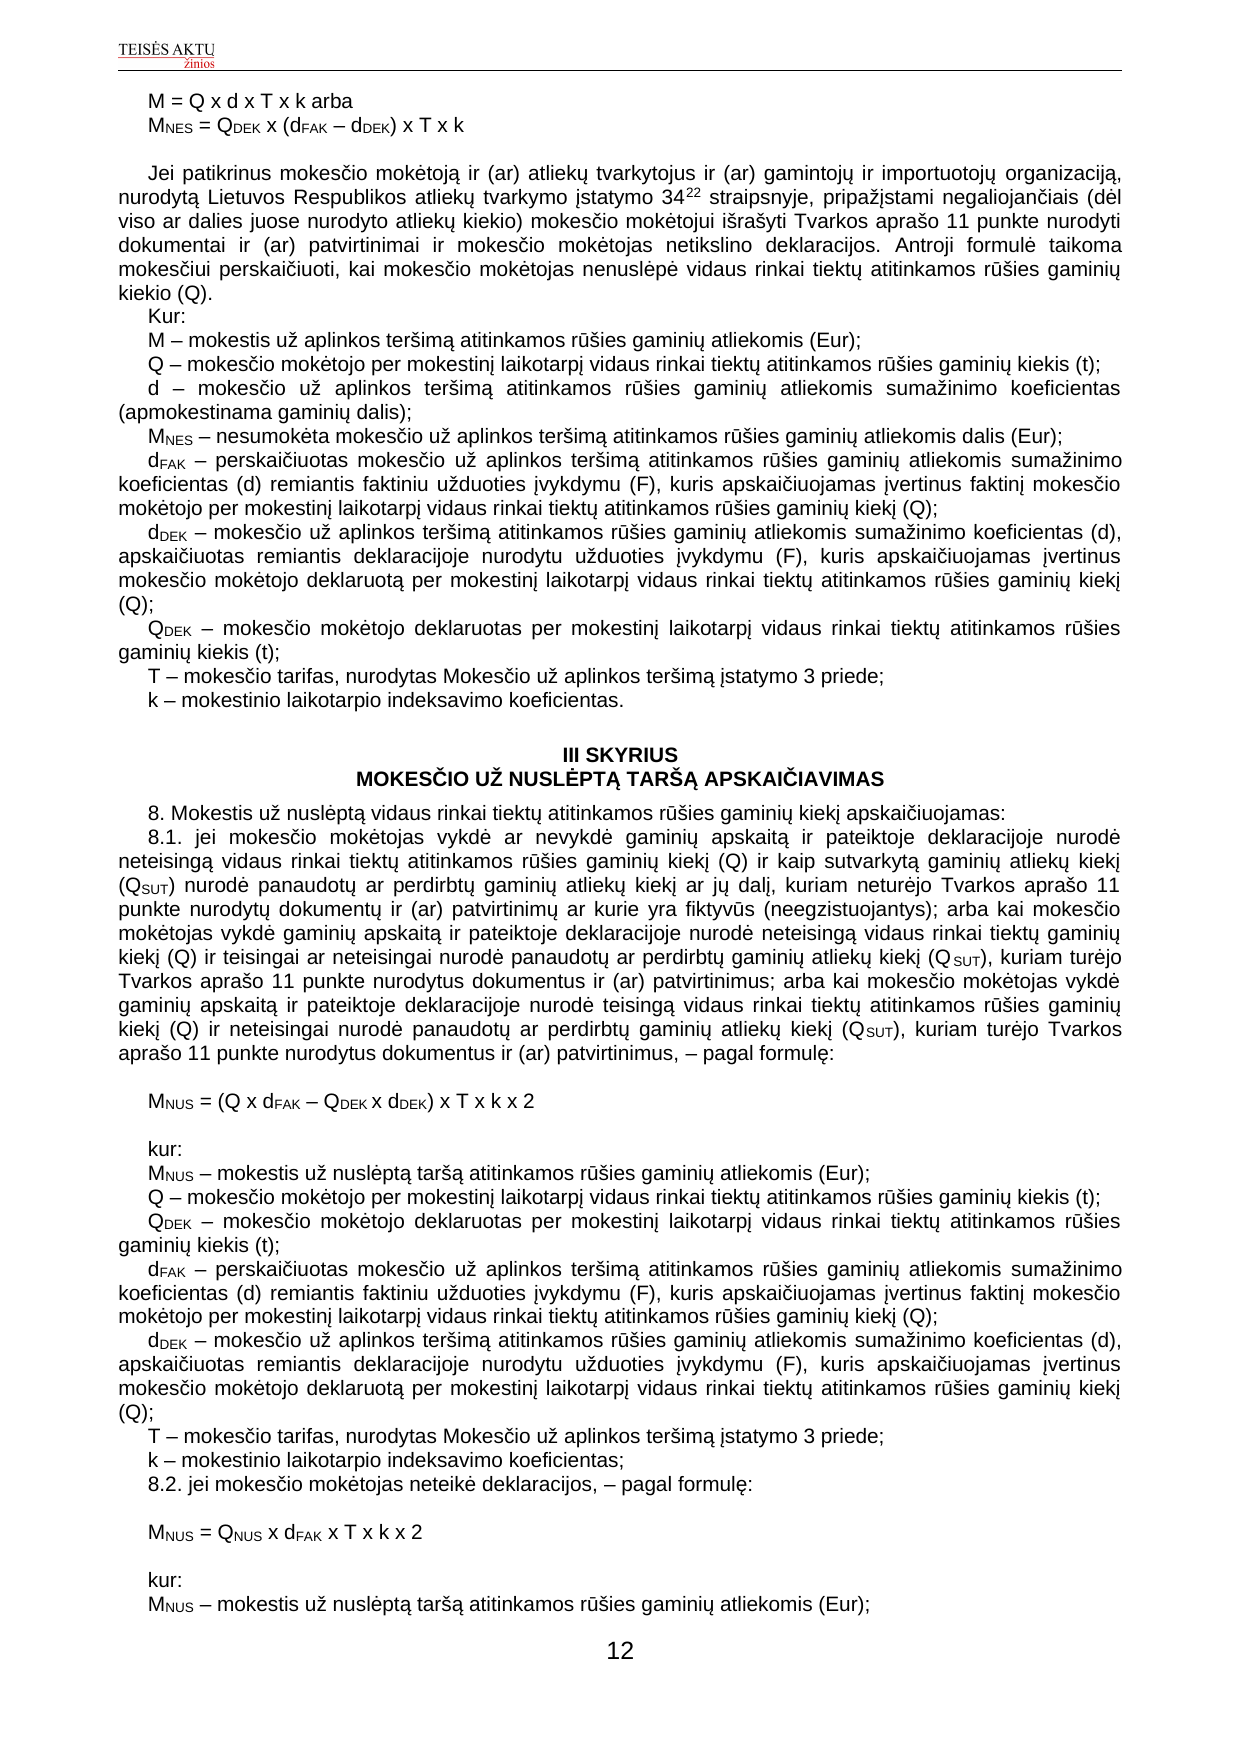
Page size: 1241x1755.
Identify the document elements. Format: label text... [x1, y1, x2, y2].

text 8. Mokestis už nuslėptą vidaus rinkai tiektų atitinkamos rūšies gaminių kiekį apskaičiuojamas: [118, 801, 1122, 825]
text 8.2. jei mokesčio mokėtojas neteikė deklaracijos, – pagal formulę: [118, 1472, 1122, 1496]
text MNUS – mokestis už nuslėptą taršą atitinkamos rūšies gaminių atliekomis (Eur); [118, 1592, 1122, 1616]
text MNES = QDEK x (dFAK – dDEK) x T x k [118, 113, 1122, 137]
text k – mokestinio laikotarpio indeksavimo koeficientas; [118, 1448, 1122, 1472]
text Kur: [118, 304, 1122, 328]
text k – mokestinio laikotarpio indeksavimo koeficientas. [118, 688, 1122, 712]
text QDEK – mokesčio mokėtojo deklaruotas per mokestinį laikotarpį vidaus rinkai tiektų atitinkamos rūšies gaminių kiekis (t); [118, 1208, 1122, 1256]
text MNES – nesumokėta mokesčio už aplinkos teršimą atitinkamos rūšies gaminių atliekomis dalis (Eur); [118, 424, 1122, 448]
text 8.1. jei mokesčio mokėtojas vykdė ar nevykdė gaminių apskaitą ir pateiktoje deklaracijoje nurodė neteisingą vidaus rinkai tiektų atitinkamos rūšies gaminių kiekį (Q) ir kaip sutvarkytą gaminių atliekų kiekį (QSUT) nurodė panaudotų ar perdirbtų gaminių atliekų kiekį ar jų dalį, kuriam neturėjo Tvarkos aprašo 11 punkte nurodytų dokumentų ir (ar) patvirtinimų ar kurie yra fiktyvūs (neegzistuojantys); arba kai mokesčio mokėtojas vykdė gaminių apskaitą ir pateiktoje deklaracijoje nurodė neteisingą vidaus rinkai tiektų gaminių kiekį (Q) ir teisingai ar neteisingai nurodė panaudotų ar perdirbtų gaminių atliekų kiekį (QSUT), kuriam turėjo Tvarkos aprašo 11 punkte nurodytus dokumentus ir (ar) patvirtinimus; arba kai mokesčio mokėtojas vykdė gaminių apskaitą ir pateiktoje deklaracijoje nurodė teisingą vidaus rinkai tiektų atitinkamos rūšies gaminių kiekį (Q) ir neteisingai nurodė panaudotų ar perdirbtų gaminių atliekų kiekį (QSUT), kuriam turėjo Tvarkos aprašo 11 punkte nurodytus dokumentus ir (ar) patvirtinimus, – pagal formulę: [118, 825, 1122, 1065]
text M – mokestis už aplinkos teršimą atitinkamos rūšies gaminių atliekomis (Eur); [118, 328, 1122, 352]
text Jei patikrinus mokesčio mokėtoją ir (ar) atliekų tvarkytojus ir (ar) gamintojų ir importuotojų organizaciją, nurodytą Lietuvos Respublikos atliekų tvarkymo įstatymo 3422 straipsnyje, pripažįstami negaliojančiais (dėl viso ar dalies juose nurodyto atliekų kiekio) mokesčio mokėtojui išrašyti Tvarkos aprašo 11 punkte nurodyti dokumentai ir (ar) patvirtinimai ir mokesčio mokėtojas netikslino deklaracijos. Antroji formulė taikoma mokesčiui perskaičiuoti, kai mokesčio mokėtojas nenuslėpė vidaus rinkai tiektų atitinkamos rūšies gaminių kiekio (Q). [118, 161, 1122, 304]
text dFAK – perskaičiuotas mokesčio už aplinkos teršimą atitinkamos rūšies gaminių atliekomis sumažinimo koeficientas (d) remiantis faktiniu užduoties įvykdymu (F), kuris apskaičiuojamas įvertinus faktinį mokesčio mokėtojo per mokestinį laikotarpį vidaus rinkai tiektų atitinkamos rūšies gaminių kiekį (Q); [118, 1256, 1122, 1328]
text kur: [118, 1137, 1122, 1161]
text MNUS = (Q x dFAK – QDEK x dDEK) x T x k x 2 [118, 1089, 1122, 1113]
text Q – mokesčio mokėtojo per mokestinį laikotarpį vidaus rinkai tiektų atitinkamos rūšies gaminių kiekis (t); [118, 352, 1122, 376]
text M = Q x d x T x k arba [118, 89, 1122, 113]
text QDEK – mokesčio mokėtojo deklaruotas per mokestinį laikotarpį vidaus rinkai tiektų atitinkamos rūšies gaminių kiekis (t); [118, 616, 1122, 664]
text MNUS = QNUS x dFAK x T x k x 2 [118, 1520, 1122, 1544]
text MNUS – mokestis už nuslėptą taršą atitinkamos rūšies gaminių atliekomis (Eur); [118, 1161, 1122, 1184]
text dFAK – perskaičiuotas mokesčio už aplinkos teršimą atitinkamos rūšies gaminių atliekomis sumažinimo koeficientas (d) remiantis faktiniu užduoties įvykdymu (F), kuris apskaičiuojamas įvertinus faktinį mokesčio mokėtojo per mokestinį laikotarpį vidaus rinkai tiektų atitinkamos rūšies gaminių kiekį (Q); [118, 448, 1122, 520]
text d – mokesčio už aplinkos teršimą atitinkamos rūšies gaminių atliekomis sumažinimo koeficientas (apmokestinama gaminių dalis); [118, 376, 1122, 424]
text dDEK – mokesčio už aplinkos teršimą atitinkamos rūšies gaminių atliekomis sumažinimo koeficientas (d), apskaičiuotas remiantis deklaracijoje nurodytu užduoties įvykdymu (F), kuris apskaičiuojamas įvertinus mokesčio mokėtojo deklaruotą per mokestinį laikotarpį vidaus rinkai tiektų atitinkamos rūšies gaminių kiekį (Q); [118, 520, 1122, 616]
text T – mokesčio tarifas, nurodytas Mokesčio už aplinkos teršimą įstatymo 3 priede; [118, 664, 1122, 688]
text III SKYRIUS MOKESČIO UŽ NUSLĖPTĄ TARŠĄ APSKAIČIAVIMAS [118, 743, 1122, 791]
text Q – mokesčio mokėtojo per mokestinį laikotarpį vidaus rinkai tiektų atitinkamos rūšies gaminių kiekis (t); [118, 1184, 1122, 1208]
text kur: [118, 1568, 1122, 1592]
text dDEK – mokesčio už aplinkos teršimą atitinkamos rūšies gaminių atliekomis sumažinimo koeficientas (d), apskaičiuotas remiantis deklaracijoje nurodytu užduoties įvykdymu (F), kuris apskaičiuojamas įvertinus mokesčio mokėtojo deklaruotą per mokestinį laikotarpį vidaus rinkai tiektų atitinkamos rūšies gaminių kiekį (Q); [118, 1328, 1122, 1424]
text T – mokesčio tarifas, nurodytas Mokesčio už aplinkos teršimą įstatymo 3 priede; [118, 1424, 1122, 1448]
